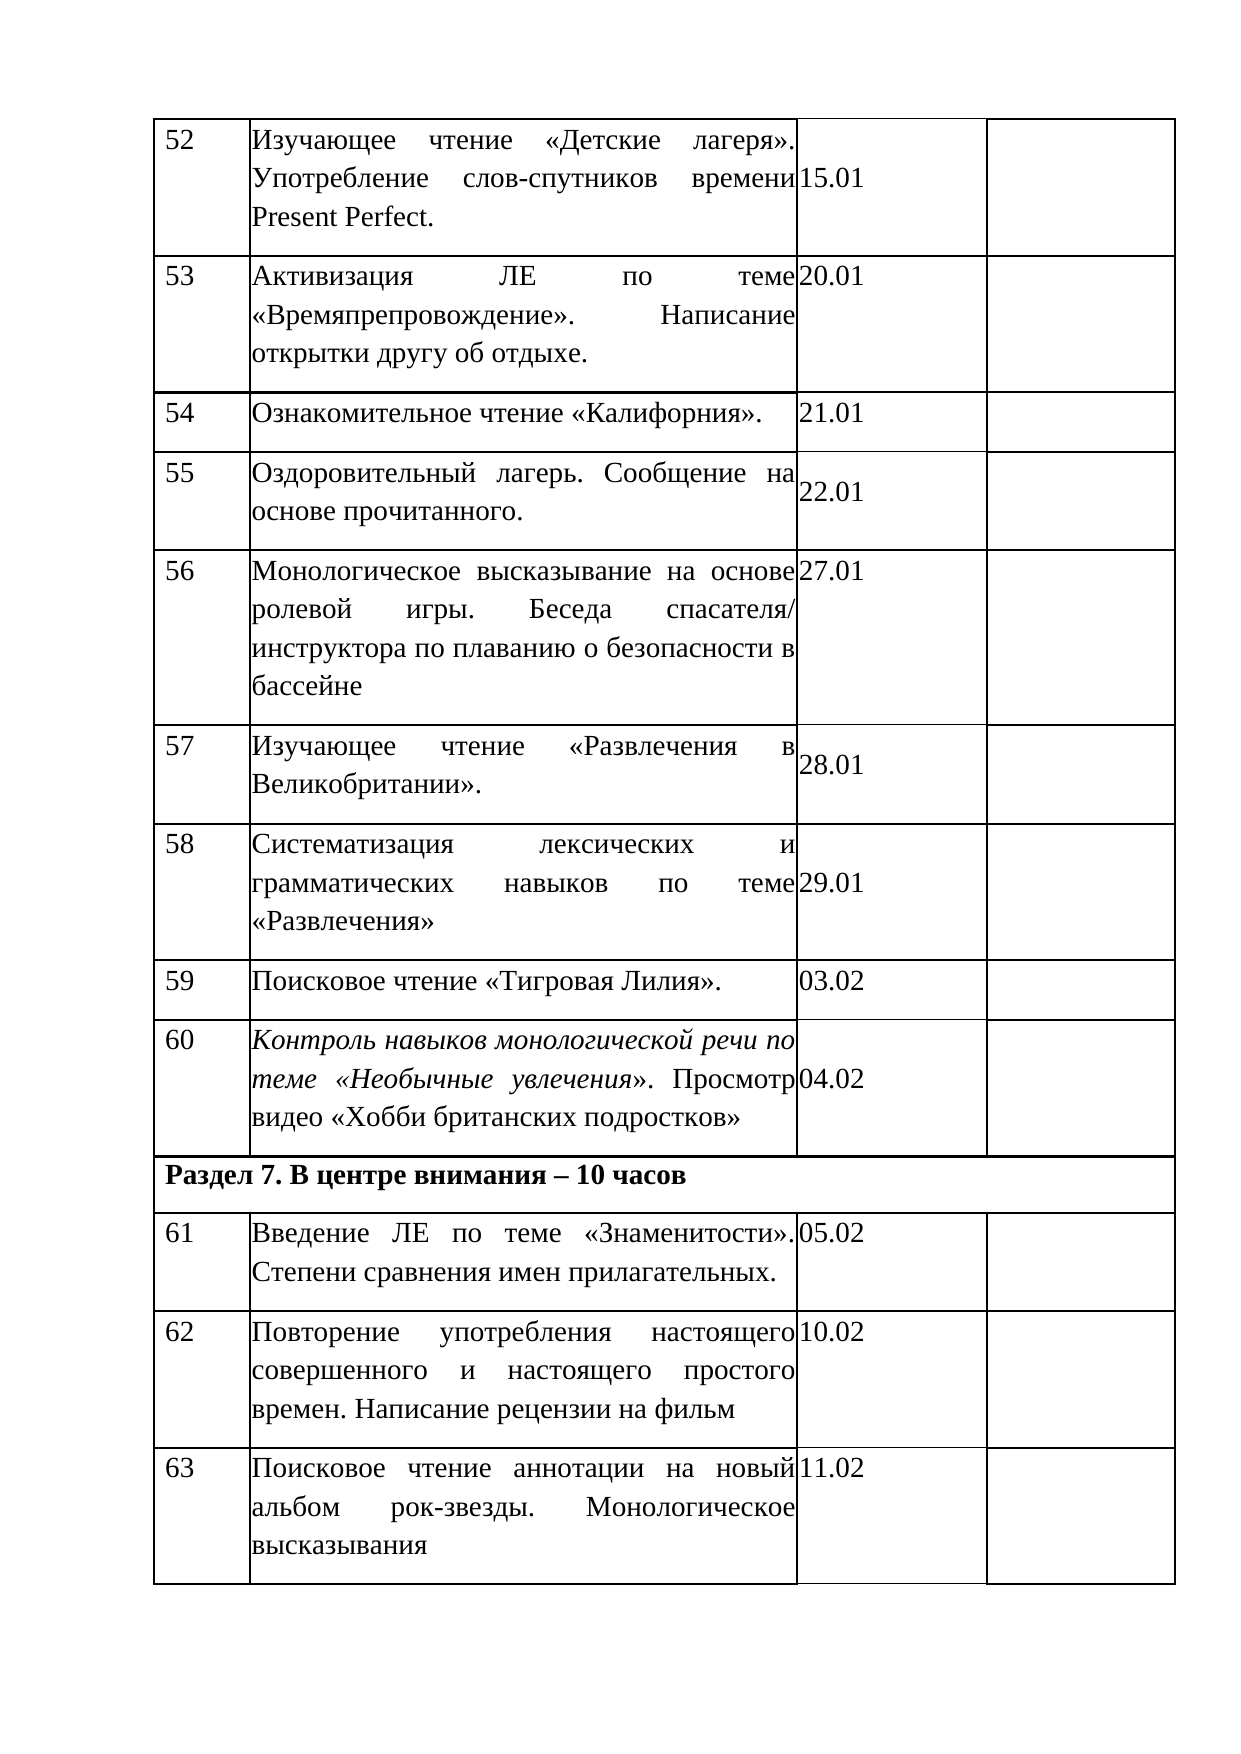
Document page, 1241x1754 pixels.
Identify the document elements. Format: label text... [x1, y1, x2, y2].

table_cell Ознакомительное чтение «Калифорния». [251, 394, 796, 451]
table_cell [988, 1449, 1174, 1583]
table_cell Раздел 7. В центре внимания – 10 часов [155, 1158, 1174, 1212]
table_cell Активизация ЛЕ по теме «Времяпрепровождение». Написание открытки другу об отдыхе. [251, 257, 796, 391]
table_cell 21.01 [798, 393, 986, 451]
table_cell 54 [155, 394, 249, 451]
table_cell Повторение употребления настоящего совершенного и настоящего простого времен. Написание рецензии на фильм [251, 1312, 796, 1447]
table_cell Контроль навыков монологической речи по теме «Необычные увлечения». Просмотр видео «Хобби британских подростков» [251, 1021, 796, 1155]
table_cell Монологическое высказывание на основе ролевой игры. Беседа спасателя/ инструктора по плаванию о безопасности в бассейне [251, 551, 796, 724]
table_cell Оздоровительный лагерь. Сообщение на основе прочитанного. [251, 453, 796, 549]
table_cell 58 [155, 825, 249, 959]
table_cell Изучающее чтение «Развлечения в Великобритании». [251, 726, 796, 822]
table_cell Систематизация лексических и грамматических навыков по теме «Развлечения» [251, 825, 796, 959]
table_cell [988, 1214, 1174, 1310]
table_cell 53 [155, 257, 249, 391]
table_cell 52 [155, 120, 249, 255]
table_cell [988, 726, 1174, 822]
table_cell 57 [155, 726, 249, 822]
table_cell 20.01 [798, 257, 986, 391]
table_cell Изучающее чтение «Детские лагеря». Употребление слов-спутников времени Present Perfect. [251, 120, 796, 255]
table_cell 63 [155, 1449, 249, 1583]
table_cell 62 [155, 1312, 249, 1447]
table_cell [988, 120, 1174, 255]
table_cell [988, 257, 1174, 391]
table_cell 59 [155, 961, 249, 1019]
table_cell [988, 825, 1174, 959]
table_cell [988, 453, 1174, 549]
table_cell 22.01 [798, 452, 986, 549]
table_cell 29.01 [798, 825, 986, 959]
table_cell 04.02 [798, 1020, 986, 1155]
table_cell Поисковое чтение аннотации на новый альбом рок-звезды. Монологическое высказывания [251, 1449, 796, 1583]
table_cell 05.02 [798, 1214, 986, 1310]
table_cell 28.01 [798, 725, 986, 822]
table_cell [988, 393, 1174, 451]
table_cell 15.01 [798, 119, 986, 255]
table_cell [988, 961, 1174, 1019]
table_cell 56 [155, 551, 249, 724]
table_cell 55 [155, 453, 249, 549]
table_cell 61 [155, 1214, 249, 1310]
table_cell [988, 551, 1174, 724]
table_cell Введение ЛЕ по теме «Знаменитости». Степени сравнения имен прилагательных. [251, 1214, 796, 1310]
table_cell Поисковое чтение «Тигровая Лилия». [251, 961, 796, 1019]
table_cell 10.02 [798, 1312, 986, 1447]
table_cell 11.02 [798, 1448, 986, 1583]
table_cell 27.01 [798, 551, 986, 724]
table_cell [988, 1312, 1174, 1447]
table_cell 60 [155, 1021, 249, 1155]
table_cell 03.02 [798, 961, 986, 1019]
table_cell [988, 1021, 1174, 1155]
